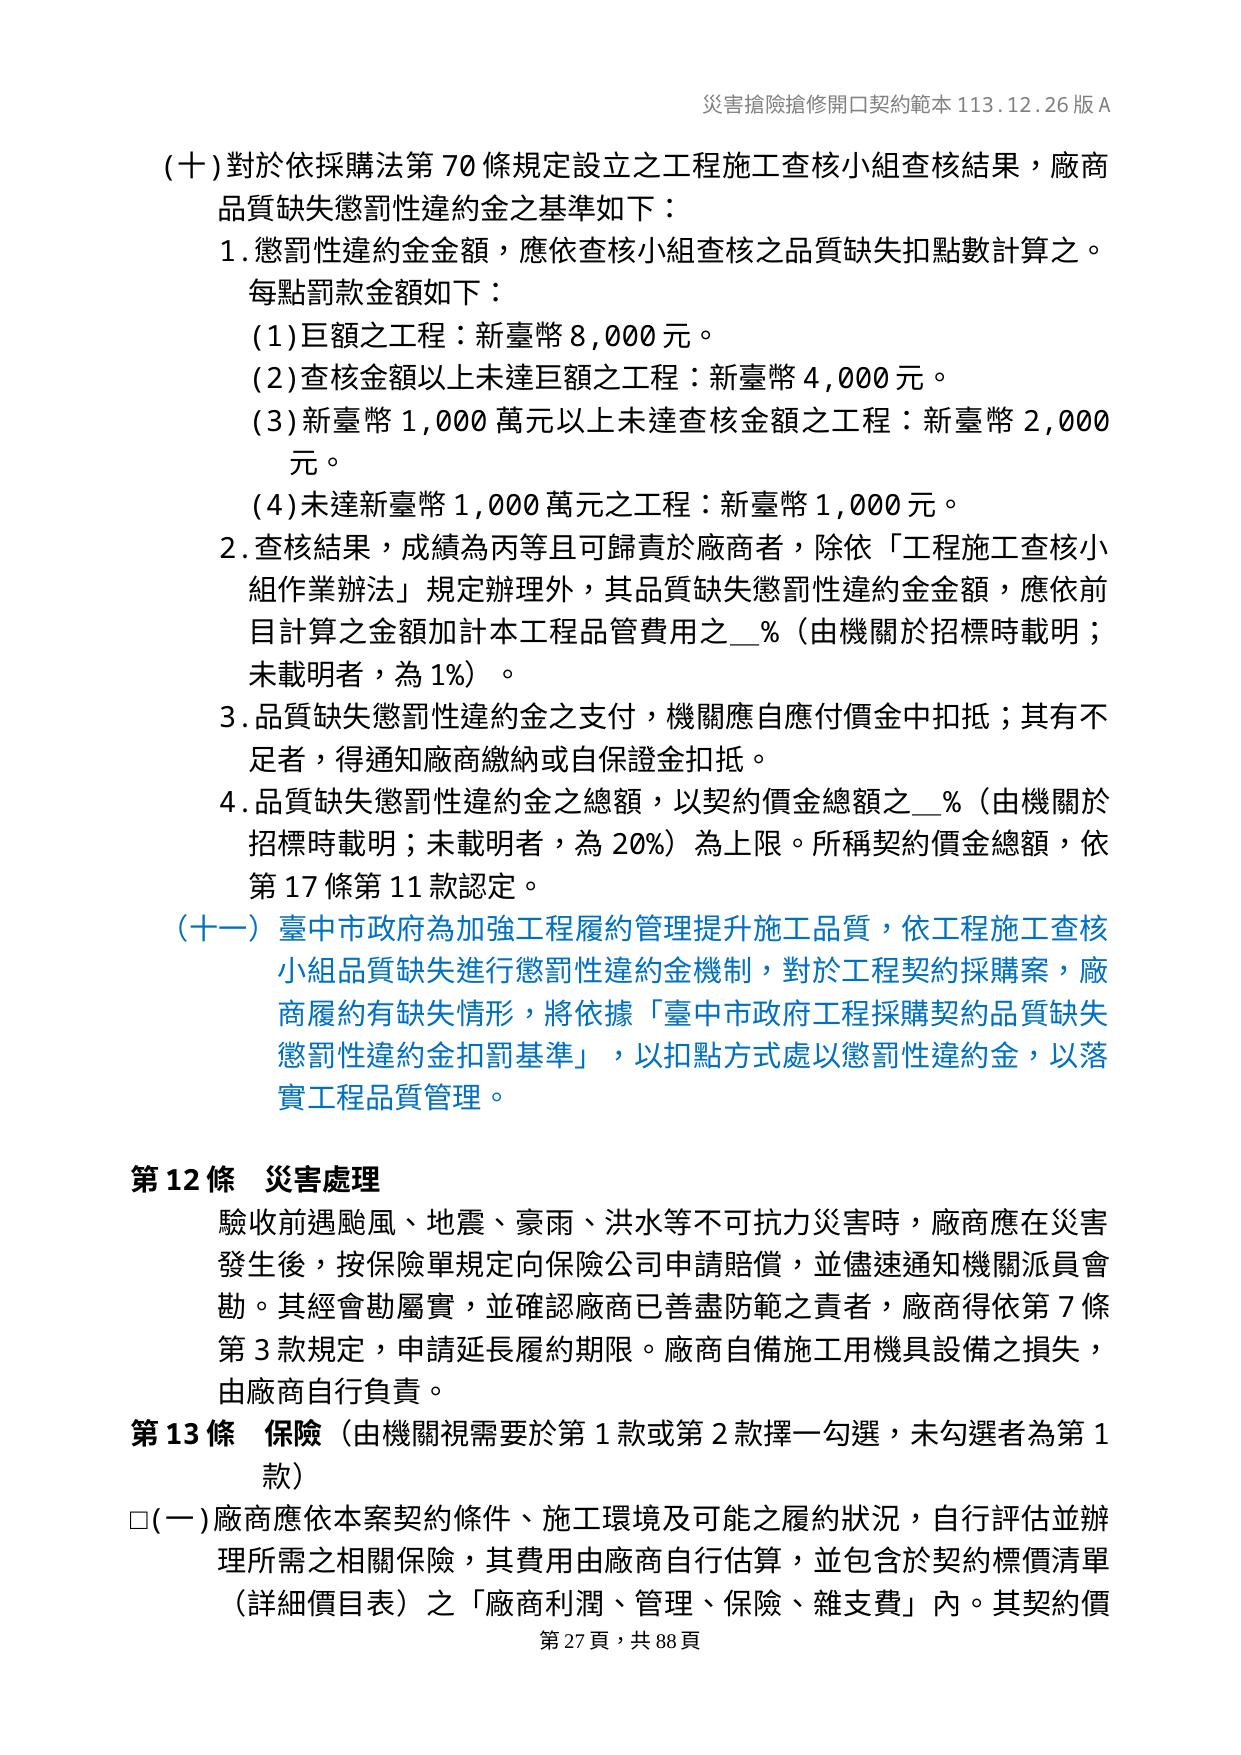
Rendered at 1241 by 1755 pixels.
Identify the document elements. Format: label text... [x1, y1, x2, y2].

text 3.品質缺失懲罰性違約金之支付，機關應自應付價金中扣抵；其有不足者，得通知廠商繳納或自保證金扣抵。 [218, 694, 1110, 778]
text (1)巨額之工程：新臺幣8,000元。 [248, 312, 1110, 355]
text 1.懲罰性違約金金額，應依查核小組查核之品質缺失扣點數計算之。每點罰款金額如下： [218, 228, 1110, 312]
text （十一）臺中市政府為加強工程履約管理提升施工品質，依工程施工查核小組品質缺失進行懲罰性違約金機制，對於工程契約採購案，廠商履約有缺失情形，將依據「臺中市政府工程採購契約品質缺失懲罰性違約金扣罰基準」，以扣點方式處以懲罰性違約金，以落實工程品質管理。 [159, 906, 1110, 1117]
text 驗收前遇颱風、地震、豪雨、洪水等不可抗力災害時，廠商應在災害發生後，按保險單規定向保險公司申請賠償，並儘速通知機關派員會勘。其經會勘屬實，並確認廠商已善盡防範之責者，廠商得依第7條第3款規定，申請延長履約期限。廠商自備施工用機具設備之損失，由廠商自行負責。 [217, 1199, 1110, 1411]
text (3)新臺幣1,000萬元以上未達查核金額之工程：新臺幣2,000元。 [248, 397, 1110, 482]
text (4)未達新臺幣1,000萬元之工程：新臺幣1,000元。 [248, 482, 1110, 524]
text □(一)廠商應依本案契約條件、施工環境及可能之履約狀況，自行評估並辦理所需之相關保險，其費用由廠商自行估算，並包含於契約標價清單（詳細價目表）之「廠商利潤、管理、保險、雜支費」內。其契約價 [130, 1496, 1110, 1622]
text (十)對於依採購法第70條規定設立之工程施工查核小組查核結果，廠商品質缺失懲罰性違約金之基準如下： [159, 143, 1110, 228]
text 第13條 保險（由機關視需要於第1款或第2款擇一勾選，未勾選者為第1款） [130, 1411, 1110, 1496]
text (2)查核金額以上未達巨額之工程：新臺幣4,000元。 [248, 355, 1110, 397]
text 2.查核結果，成績為丙等且可歸責於廠商者，除依「工程施工查核小組作業辦法」規定辦理外，其品質缺失懲罰性違約金金額，應依前目計算之金額加計本工程品管費用之＿%（由機關於招標時載明；未載明者，為1%）。 [218, 524, 1110, 694]
text 4.品質缺失懲罰性違約金之總額，以契約價金總額之＿%（由機關於招標時載明；未載明者，為20%）為上限。所稱契約價金總額，依第17條第11款認定。 [218, 778, 1110, 906]
text 第12條 災害處理 [130, 1157, 1110, 1199]
